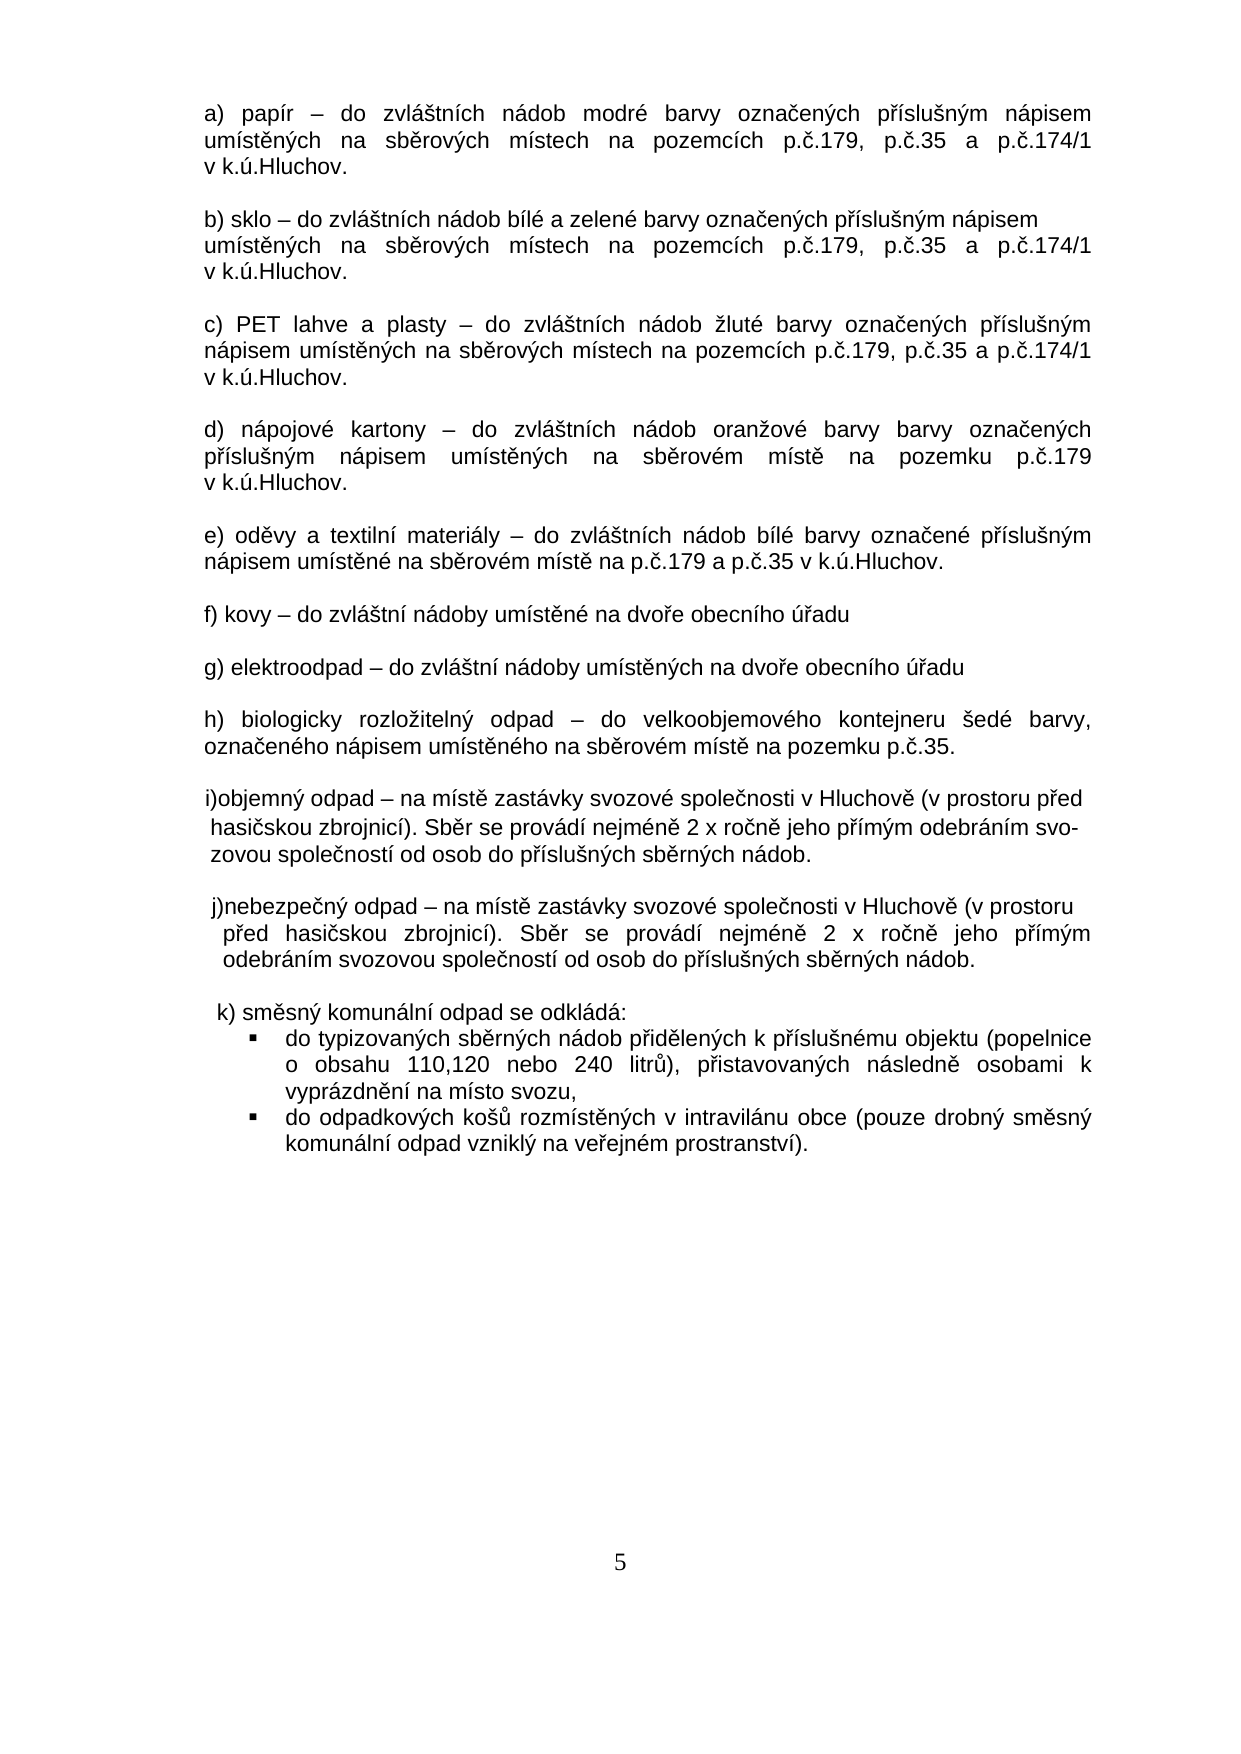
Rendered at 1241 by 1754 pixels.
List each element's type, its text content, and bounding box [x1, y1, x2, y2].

text zovou společností od osob do příslušných sběrných nádob. [204, 841, 1092, 867]
text d) nápojové kartony – do zvláštních nádob oranžové barvy barvy označených příslušným nápisem umístěných na sběrovém místě na pozemku p.č.179 v k.ú.Hluchov. [204, 416, 1092, 496]
text g) elektroodpad – do zvláštní nádoby umístěných na dvoře obecního úřadu [204, 654, 1092, 680]
text hasičskou zbrojnicí). Sběr se provádí nejméně 2 x ročně jeho přímým odebráním svo- [148, 812, 1092, 841]
text a) papír – do zvláštních nádob modré barvy označených příslušným nápisem umístěných na sběrových místech na pozemcích p.č.179, p.č.35 a p.č.174/1 v k.ú.Hluchov. [204, 100, 1092, 179]
list do odpadkových košů rozmístěných v intravilánu obce (pouze drobný směsný komunální odpad vzniklý na veřejném prostranství). [248, 1104, 1092, 1157]
text h) biologicky rozložitelný odpad – do velkoobjemového kontejneru šedé barvy, označeného nápisem umístěného na sběrovém místě na pozemku p.č.35. [204, 706, 1092, 759]
text před hasičskou zbrojnicí). Sběr se provádí nejméně 2 x ročně jeho přímým odebráním svozovou společností od osob do příslušných sběrných nádob. [223, 919, 1092, 972]
text umístěných na sběrových místech na pozemcích p.č.179, p.č.35 a p.č.174/1 v k.ú.Hluchov. [204, 232, 1092, 285]
list do typizovaných sběrných nádob přidělených k příslušnému objektu (popelnice o obsahu 110,120 nebo 240 litrů), přistavovaných následně osobami k vyprázdnění na místo svozu, [248, 1025, 1092, 1104]
text j)nebezpečný odpad – na místě zastávky svozové společnosti v Hluchově (v prostoru [148, 893, 1092, 919]
text k) směsný komunální odpad se odkládá: [204, 999, 1092, 1025]
text b) sklo – do zvláštních nádob bílé a zelené barvy označených příslušným nápisem [204, 206, 1092, 232]
text c) PET lahve a plasty – do zvláštních nádob žluté barvy označených příslušným nápisem umístěných na sběrových místech na pozemcích p.č.179, p.č.35 a p.č.174/1 v k.ú.Hluchov. [204, 311, 1092, 390]
text e) oděvy a textilní materiály – do zvláštních nádob bílé barvy označené příslušným nápisem umístěné na sběrovém místě na p.č.179 a p.č.35 v k.ú.Hluchov. [204, 522, 1092, 574]
text i)objemný odpad – na místě zastávky svozové společnosti v Hluchově (v prostoru před [148, 785, 1092, 812]
text f) kovy – do zvláštní nádoby umístěné na dvoře obecního úřadu [204, 601, 1092, 627]
